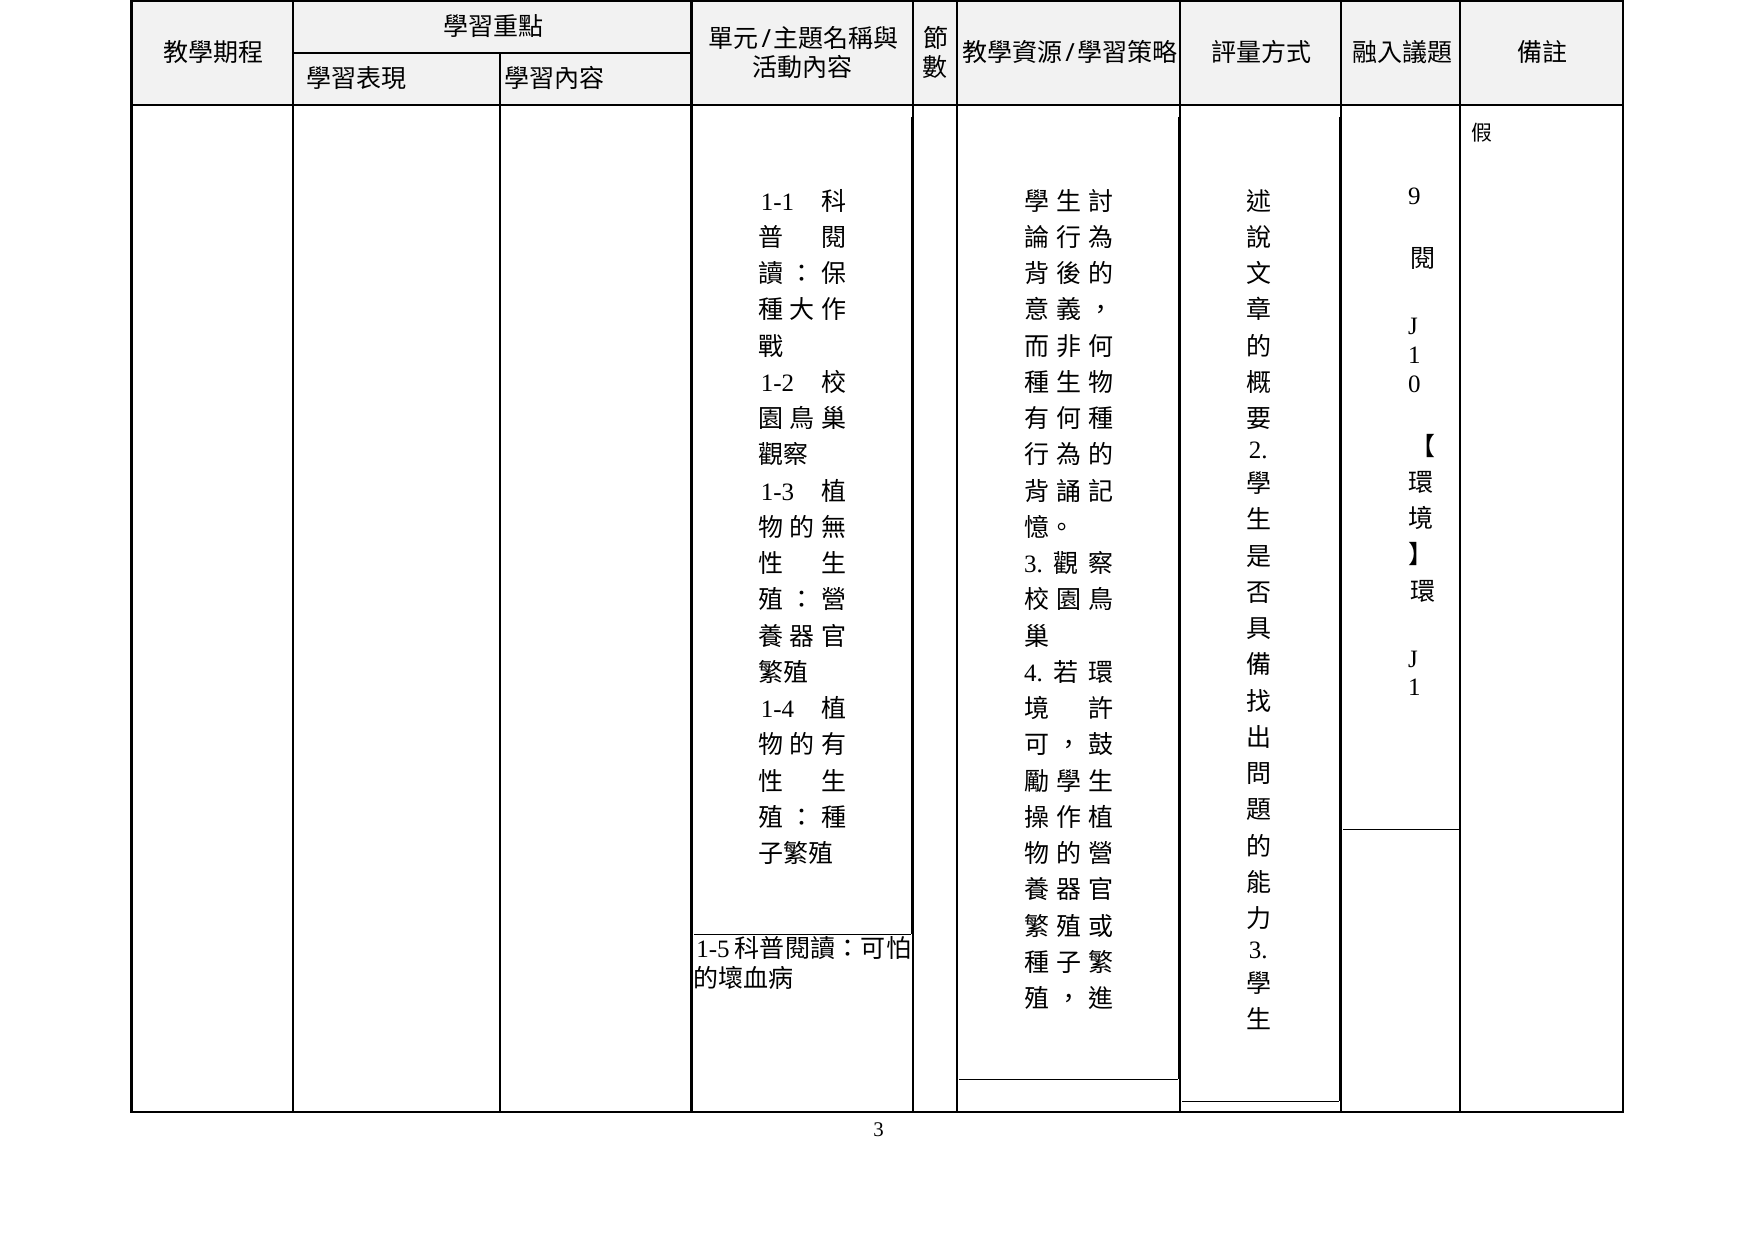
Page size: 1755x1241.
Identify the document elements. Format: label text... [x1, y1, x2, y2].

table_cell 9 閱 J10 【環境】 環 J1 [1342, 106, 1459, 1111]
table_cell [501, 106, 690, 1111]
table_cell 學生討論行為背後的意義，而非何種生物有何種行為的背誦記憶。 3.觀察校園鳥巢 4.若環境許可，鼓勵學生操作植物的營養器官繁殖或種子繁殖，進 [958, 106, 1179, 1111]
table_header 單元/主題名稱與活動內容 [693, 2, 912, 104]
table_header 融入議題 [1342, 2, 1459, 104]
table_header 節數 [914, 2, 956, 104]
table_header 教學期程 [133, 2, 292, 104]
table_cell 1-1科普閱讀：保種大作戰 1-2校園鳥巢觀察 1-3植物的無性生殖：營養器官繁殖 1-4植物的有性生殖：種子繁殖 1-5科普閱讀：可怕的壞血病 [693, 106, 912, 1111]
table_cell 學習內容 [501, 54, 690, 104]
table_cell 學習表現 [294, 54, 499, 104]
table_header 教學資源/學習策略 [958, 2, 1179, 104]
table_header 學習重點 [294, 2, 690, 52]
table_cell 假 [1461, 106, 1622, 1111]
table_header 評量方式 [1181, 2, 1340, 104]
table_cell [294, 106, 499, 1111]
table_cell [914, 106, 956, 1111]
table_cell [133, 106, 292, 1111]
table_header 備註 [1461, 2, 1622, 104]
table_cell 述說文章的概要 2.學生是否具備找出問題的能力 3.學生 [1181, 106, 1340, 1111]
